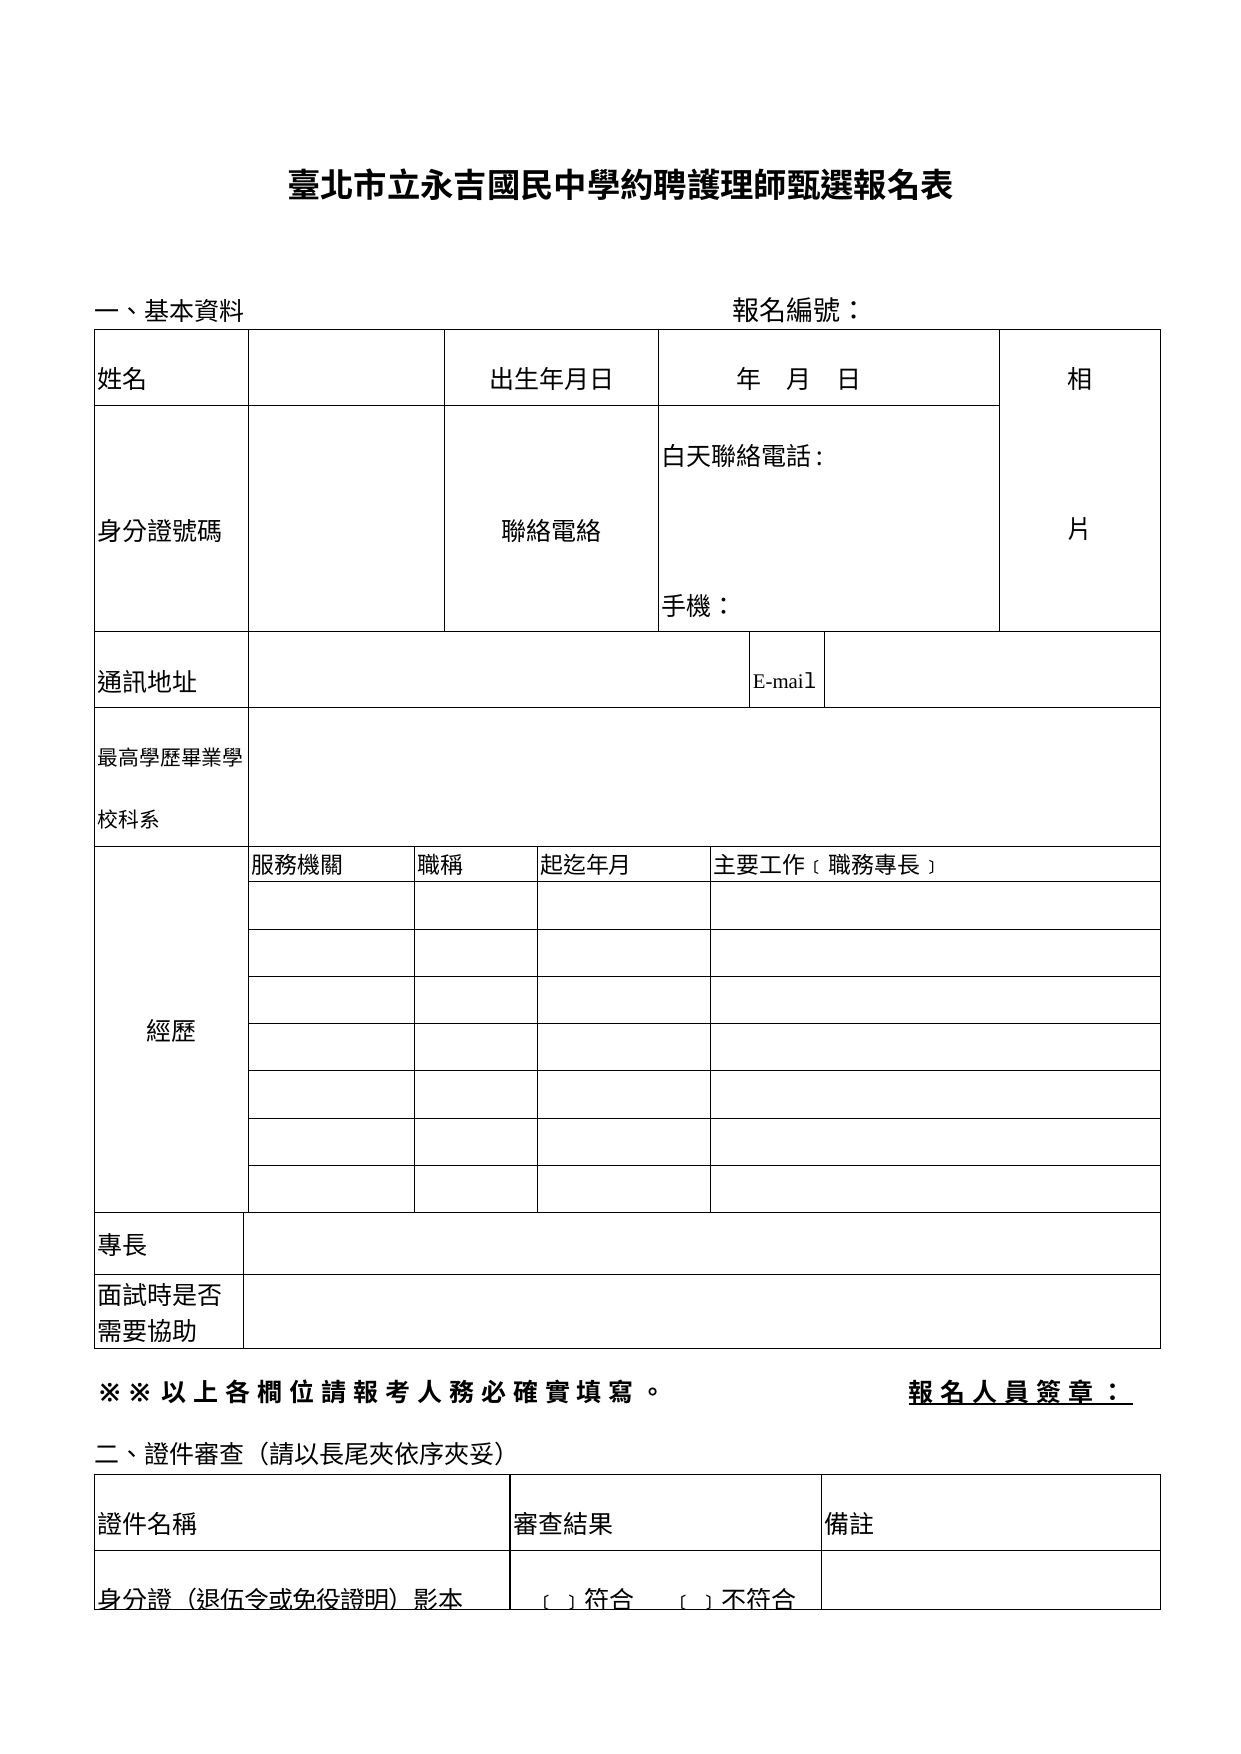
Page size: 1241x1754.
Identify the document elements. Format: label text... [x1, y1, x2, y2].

table_cell [711, 1119, 1160, 1165]
table_cell [249, 1166, 414, 1212]
table_cell 身分證（退伍令或免役證明）影本 [95, 1551, 509, 1609]
table_cell [825, 632, 1160, 707]
table_header 備註 [822, 1475, 1160, 1550]
table_cell [415, 1071, 537, 1118]
table_cell [711, 930, 1160, 976]
table_header 證件名稱 [95, 1475, 509, 1550]
table_cell [249, 708, 1160, 846]
table_cell [244, 1213, 1160, 1274]
table_cell [249, 1024, 414, 1070]
table_cell 最高學歷畢業學校科系 [95, 708, 248, 846]
table_cell [538, 882, 710, 928]
table_cell [538, 1119, 710, 1165]
table_cell [415, 1119, 537, 1165]
table_cell [711, 1071, 1160, 1118]
table_header 出生年月日 [445, 330, 658, 405]
table_header 審查結果 [511, 1475, 821, 1550]
table_cell [538, 1024, 710, 1070]
table_cell 職稱 [415, 847, 537, 881]
table_cell [711, 882, 1160, 928]
table_cell [538, 930, 710, 976]
table_cell [711, 1024, 1160, 1070]
table_cell [538, 1071, 710, 1118]
table_cell [249, 632, 749, 707]
table_cell [538, 977, 710, 1023]
table_cell [249, 977, 414, 1023]
table_cell [249, 930, 414, 976]
table_cell 主要工作﹝職務專長﹞ [711, 847, 1160, 881]
table_header 年 月 日 [659, 330, 999, 405]
table_cell 面試時是否需要協助 [95, 1275, 243, 1348]
table_cell [415, 882, 537, 928]
table_cell [711, 1166, 1160, 1212]
table_cell 身分證號碼 [95, 406, 248, 631]
table_header 相 片 [1000, 330, 1160, 631]
table_cell 經歷 [95, 847, 248, 1212]
table_cell 聯絡電絡 [445, 406, 658, 631]
text 臺北市立永吉國民中學約聘護理師甄選報名表 [94, 142, 1146, 204]
table_header 姓名 [95, 330, 248, 405]
table_cell 白天聯絡電話: 手機： [659, 406, 999, 631]
table_header [249, 330, 444, 405]
text ※※以上各橺位請報考人務必確實填寫。 報名人員簽章： 二、證件審查（請以長尾夾依序夾妥） [94, 1349, 1146, 1474]
table_cell 起迄年月 [538, 847, 710, 881]
table_cell [822, 1551, 1160, 1609]
table_cell 專長 [95, 1213, 243, 1274]
table_cell [249, 882, 414, 928]
table_cell [249, 1119, 414, 1165]
table_cell E-mail [750, 632, 824, 707]
table_cell [415, 1166, 537, 1212]
table_cell ﹝﹞符合 ﹝﹞不符合 [511, 1551, 821, 1609]
table_cell [415, 977, 537, 1023]
table_cell [538, 1166, 710, 1212]
table_cell 通訊地址 [95, 632, 248, 707]
table_cell [249, 406, 444, 631]
table_cell 服務機關 [249, 847, 414, 881]
table_cell [244, 1275, 1160, 1348]
text 一、基本資料 報名編號： [94, 267, 1146, 329]
table_cell [415, 930, 537, 976]
table_cell [415, 1024, 537, 1070]
table_cell [249, 1071, 414, 1118]
table_cell [711, 977, 1160, 1023]
